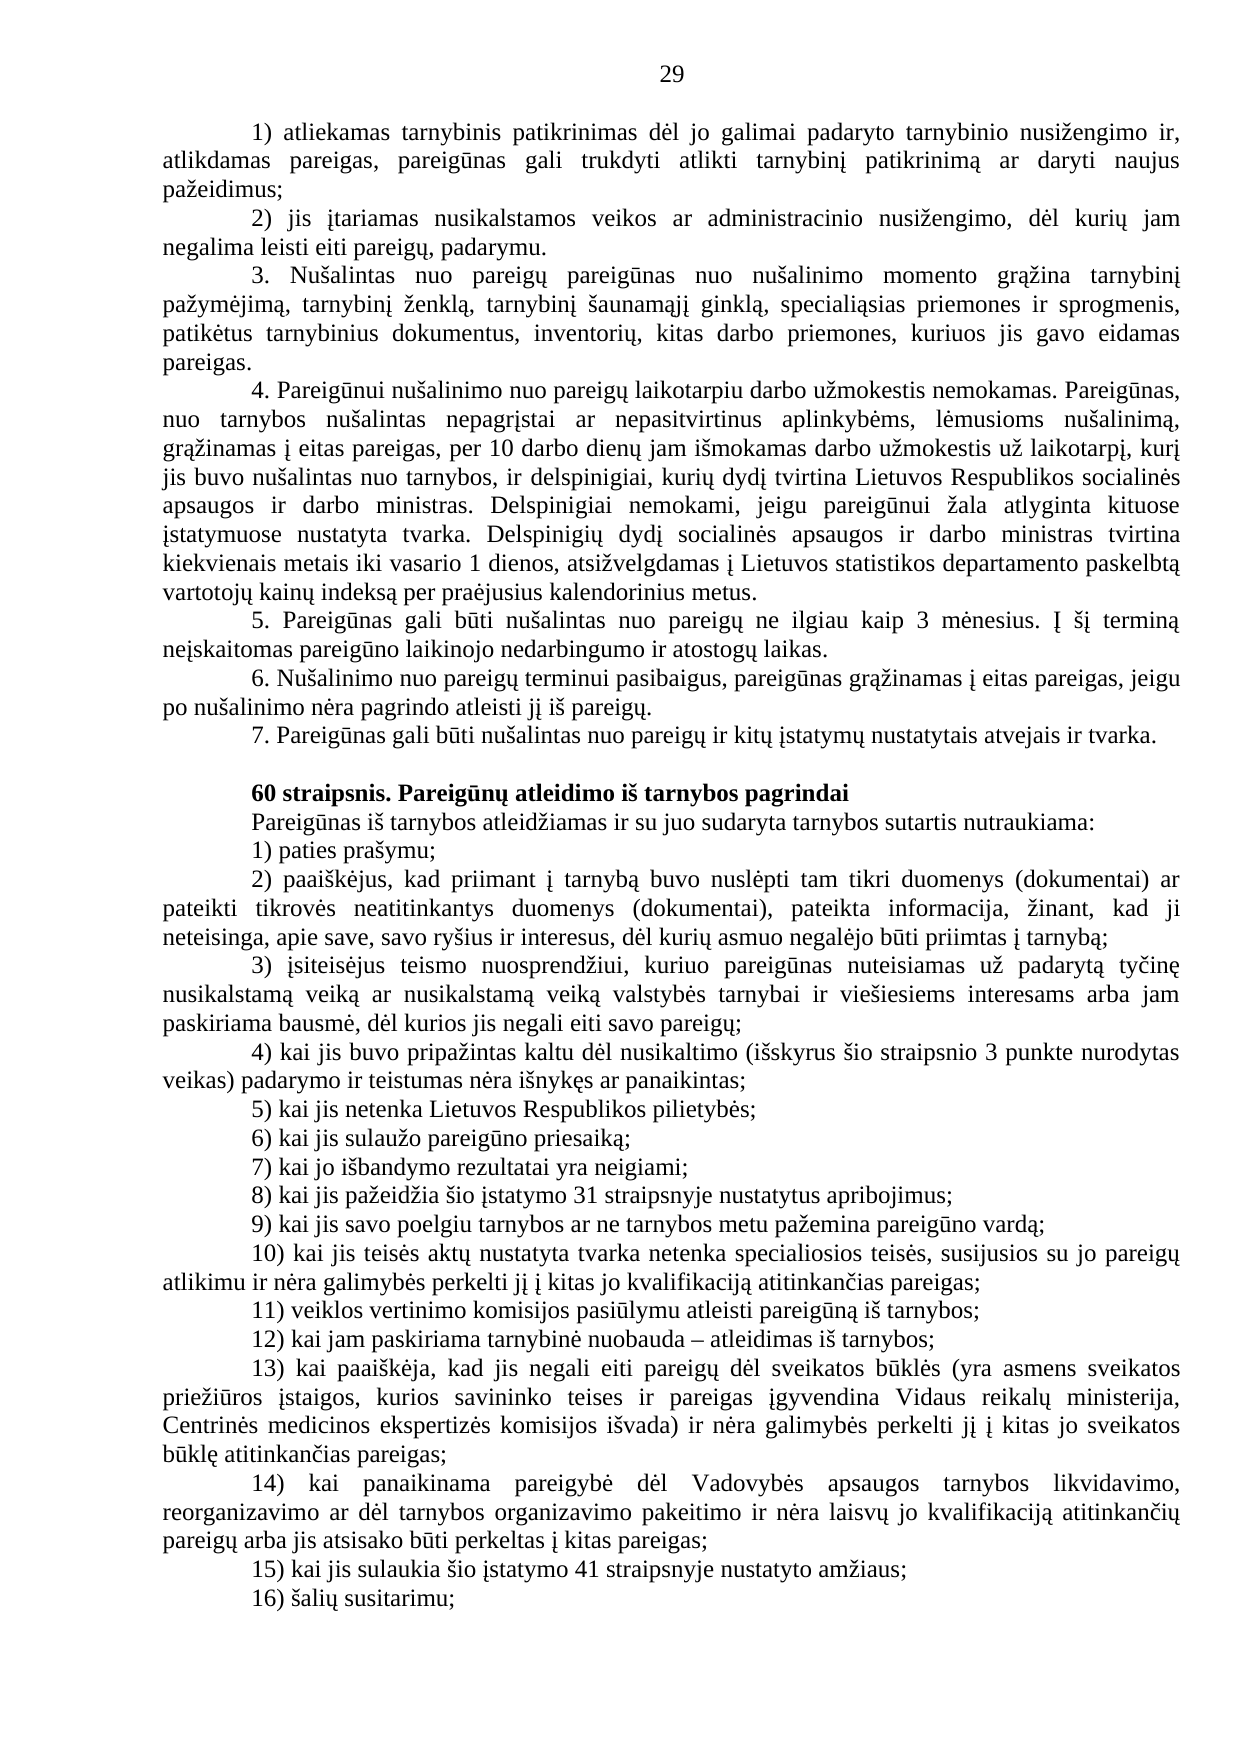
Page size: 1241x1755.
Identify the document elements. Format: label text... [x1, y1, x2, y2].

text 11) veiklos vertinimo komisijos pasiūlymu atleisti pareigūną iš tarnybos; [162, 1295, 1181, 1324]
text 9) kai jis savo poelgiu tarnybos ar ne tarnybos metu pažemina pareigūno vardą; [162, 1209, 1181, 1238]
text 1) paties prašymu; [162, 835, 1181, 864]
text 60 straipsnis. Pareigūnų atleidimo iš tarnybos pagrindai [162, 778, 1181, 807]
text 16) šalių susitarimu; [162, 1583, 1181, 1612]
text 4. Pareigūnui nušalinimo nuo pareigų laikotarpiu darbo užmokestis nemokamas. Pareigūnas, nuo tarnybos nušalintas nepagrįstai ar nepasitvirtinus aplinkybėms, lėmusioms nušalinimą, grąžinamas į eitas pareigas, per 10 darbo dienų jam išmokamas darbo užmokestis už laikotarpį, kurį jis buvo nušalintas nuo tarnybos, ir delspinigiai, kurių dydį tvirtina Lietuvos Respublikos socialinės apsaugos ir darbo ministras. Delspinigiai nemokami, jeigu pareigūnui žala atlyginta kituose įstatymuose nustatyta tvarka. Delspinigių dydį socialinės apsaugos ir darbo ministras tvirtina kiekvienais metais iki vasario 1 dienos, atsižvelgdamas į Lietuvos statistikos departamento paskelbtą vartotojų kainų indeksą per praėjusius kalendorinius metus. [162, 375, 1181, 605]
text 10) kai jis teisės aktų nustatyta tvarka netenka specialiosios teisės, susijusios su jo pareigų atlikimu ir nėra galimybės perkelti jį į kitas jo kvalifikaciją atitinkančias pareigas; [162, 1238, 1181, 1295]
text 5. Pareigūnas gali būti nušalintas nuo pareigų ne ilgiau kaip 3 mėnesius. Į šį terminą neįskaitomas pareigūno laikinojo nedarbingumo ir atostogų laikas. [162, 605, 1181, 663]
text 14) kai panaikinama pareigybė dėl Vadovybės apsaugos tarnybos likvidavimo, reorganizavimo ar dėl tarnybos organizavimo pakeitimo ir nėra laisvų jo kvalifikaciją atitinkančių pareigų arba jis atsisako būti perkeltas į kitas pareigas; [162, 1468, 1181, 1554]
text 3. Nušalintas nuo pareigų pareigūnas nuo nušalinimo momento grąžina tarnybinį pažymėjimą, tarnybinį ženklą, tarnybinį šaunamąjį ginklą, specialiąsias priemones ir sprogmenis, patikėtus tarnybinius dokumentus, inventorių, kitas darbo priemones, kuriuos jis gavo eidamas pareigas. [162, 260, 1181, 375]
text 2) jis įtariamas nusikalstamos veikos ar administracinio nusižengimo, dėl kurių jam negalima leisti eiti pareigų, padarymu. [162, 203, 1181, 260]
text 6. Nušalinimo nuo pareigų terminui pasibaigus, pareigūnas grąžinamas į eitas pareigas, jeigu po nušalinimo nėra pagrindo atleisti jį iš pareigų. [162, 663, 1181, 720]
text 7. Pareigūnas gali būti nušalintas nuo pareigų ir kitų įstatymų nustatytais atvejais ir tvarka. [162, 720, 1181, 749]
text 3) įsiteisėjus teismo nuosprendžiui, kuriuo pareigūnas nuteisiamas už padarytą tyčinę nusikalstamą veiką ar nusikalstamą veiką valstybės tarnybai ir viešiesiems interesams arba jam paskiriama bausmė, dėl kurios jis negali eiti savo pareigų; [162, 950, 1181, 1037]
text 6) kai jis sulaužo pareigūno priesaiką; [162, 1123, 1181, 1152]
text 1) atliekamas tarnybinis patikrinimas dėl jo galimai padaryto tarnybinio nusižengimo ir, atlikdamas pareigas, pareigūnas gali trukdyti atlikti tarnybinį patikrinimą ar daryti naujus pažeidimus; [162, 117, 1181, 203]
text Pareigūnas iš tarnybos atleidžiamas ir su juo sudaryta tarnybos sutartis nutraukiama: [162, 807, 1181, 835]
text 7) kai jo išbandymo rezultatai yra neigiami; [162, 1152, 1181, 1180]
text 8) kai jis pažeidžia šio įstatymo 31 straipsnyje nustatytus apribojimus; [162, 1180, 1181, 1209]
text 2) paaiškėjus, kad priimant į tarnybą buvo nuslėpti tam tikri duomenys (dokumentai) ar pateikti tikrovės neatitinkantys duomenys (dokumentai), pateikta informacija, žinant, kad ji neteisinga, apie save, savo ryšius ir interesus, dėl kurių asmuo negalėjo būti priimtas į tarnybą; [162, 864, 1181, 950]
text 5) kai jis netenka Lietuvos Respublikos pilietybės; [162, 1094, 1181, 1123]
text 12) kai jam paskiriama tarnybinė nuobauda – atleidimas iš tarnybos; [162, 1324, 1181, 1353]
text 15) kai jis sulaukia šio įstatymo 41 straipsnyje nustatyto amžiaus; [162, 1554, 1181, 1583]
text 4) kai jis buvo pripažintas kaltu dėl nusikaltimo (išskyrus šio straipsnio 3 punkte nurodytas veikas) padarymo ir teistumas nėra išnykęs ar panaikintas; [162, 1037, 1181, 1094]
text 13) kai paaiškėja, kad jis negali eiti pareigų dėl sveikatos būklės (yra asmens sveikatos priežiūros įstaigos, kurios savininko teises ir pareigas įgyvendina Vidaus reikalų ministerija, Centrinės medicinos ekspertizės komisijos išvada) ir nėra galimybės perkelti jį į kitas jo sveikatos būklę atitinkančias pareigas; [162, 1353, 1181, 1468]
